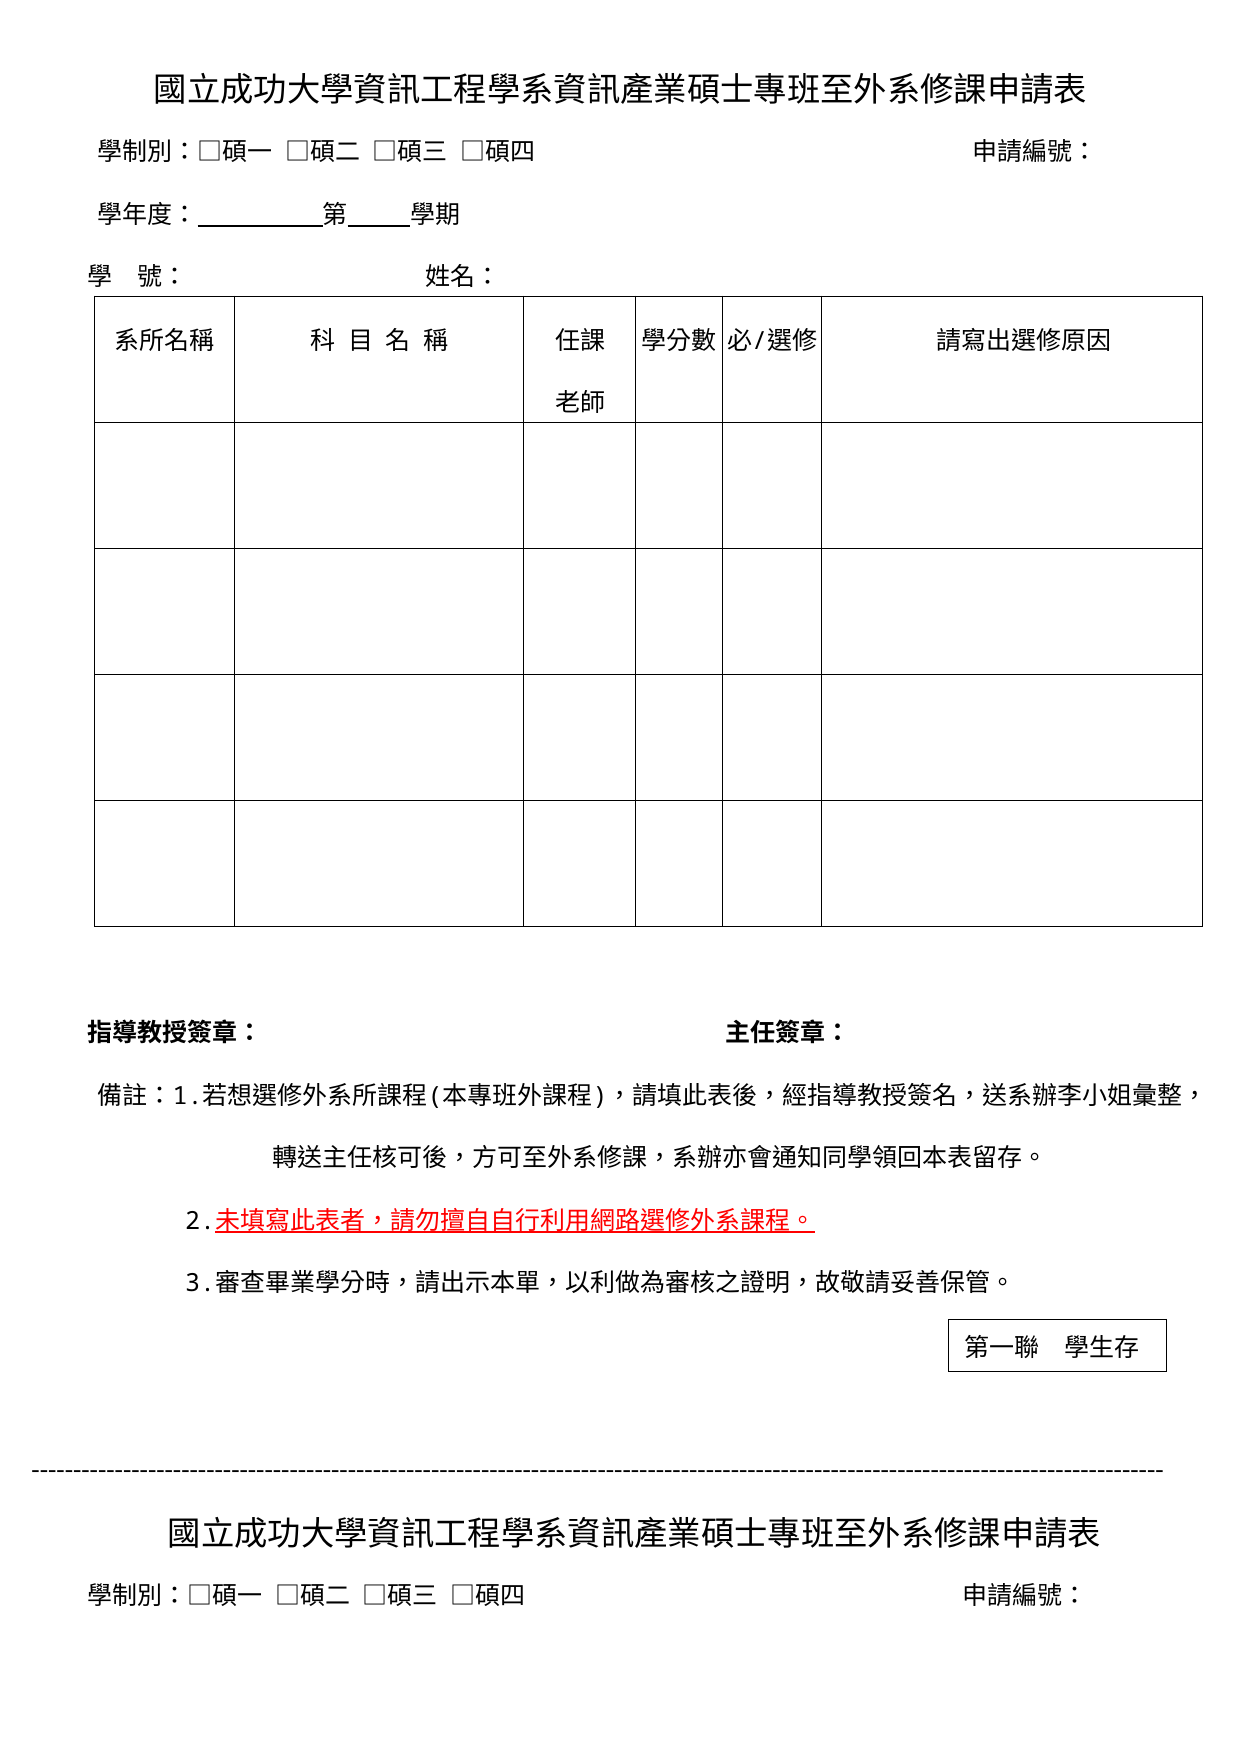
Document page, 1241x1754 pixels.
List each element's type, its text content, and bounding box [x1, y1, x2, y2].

table_cell [524, 549, 635, 674]
table_cell [524, 801, 635, 926]
text 第一聯 學生存 [964, 1327, 1151, 1363]
table_cell [723, 549, 821, 674]
text 學年度： 第 學期 [37, 171, 1203, 233]
table_cell [95, 423, 234, 548]
text 指導教授簽章： 主任簽章： [37, 989, 1203, 1052]
text 學制別：□碩一 □碩二 □碩三 □碩四 申請編號： [37, 108, 1203, 171]
table_header 系所名稱 [95, 297, 234, 422]
text 國立成功大學資訊工程學系資訊產業碩士專班至外系修課申請表 [37, 46, 1203, 108]
text 3.審查畢業學分時，請出示本單，以利做為審核之證明，故敬請妥善保管。 [50, 1239, 1203, 1302]
text 國立成功大學資訊工程學系資訊產業碩士專班至外系修課申請表 [65, 1489, 1203, 1552]
table_header 必/選修 [723, 297, 821, 422]
table_cell [723, 423, 821, 548]
table_cell [524, 675, 635, 800]
table_cell [235, 549, 523, 674]
table_cell [95, 549, 234, 674]
table_cell [636, 549, 722, 674]
table_cell [822, 549, 1202, 674]
table_cell [822, 801, 1202, 926]
table_cell [235, 423, 523, 548]
text 備註：1.若想選修外系所課程(本專班外課程)，請填此表後，經指導教授簽名，送系辦李小姐彙整， 轉送主任核可後，方可至外系修課，系辦亦會通知同學領回本表留存。 [37, 1052, 1203, 1177]
text ---------------------------------------------------------------------------------------------------------------------------------------- [0, 1427, 1169, 1489]
text 學制別：□碩一 □碩二 □碩三 □碩四 申請編號： [62, 1552, 1203, 1614]
text 學 號： 姓名： [62, 233, 1203, 296]
text 2.未填寫此表者，請勿擅自自行利用網路選修外系課程。 [50, 1177, 1203, 1239]
table_cell [822, 423, 1202, 548]
table_cell [636, 675, 722, 800]
table_cell [636, 423, 722, 548]
table_cell [235, 675, 523, 800]
table_cell [723, 675, 821, 800]
table_header 學分數 [636, 297, 722, 422]
table_header 任課 老師 [524, 297, 635, 422]
table_cell [822, 675, 1202, 800]
table_cell [524, 423, 635, 548]
table_header 科 目 名 稱 [235, 297, 523, 422]
table_cell [723, 801, 821, 926]
table_cell [235, 801, 523, 926]
table_cell [95, 801, 234, 926]
table_cell [636, 801, 722, 926]
table_cell [95, 675, 234, 800]
table_header 請寫出選修原因 [822, 297, 1202, 422]
